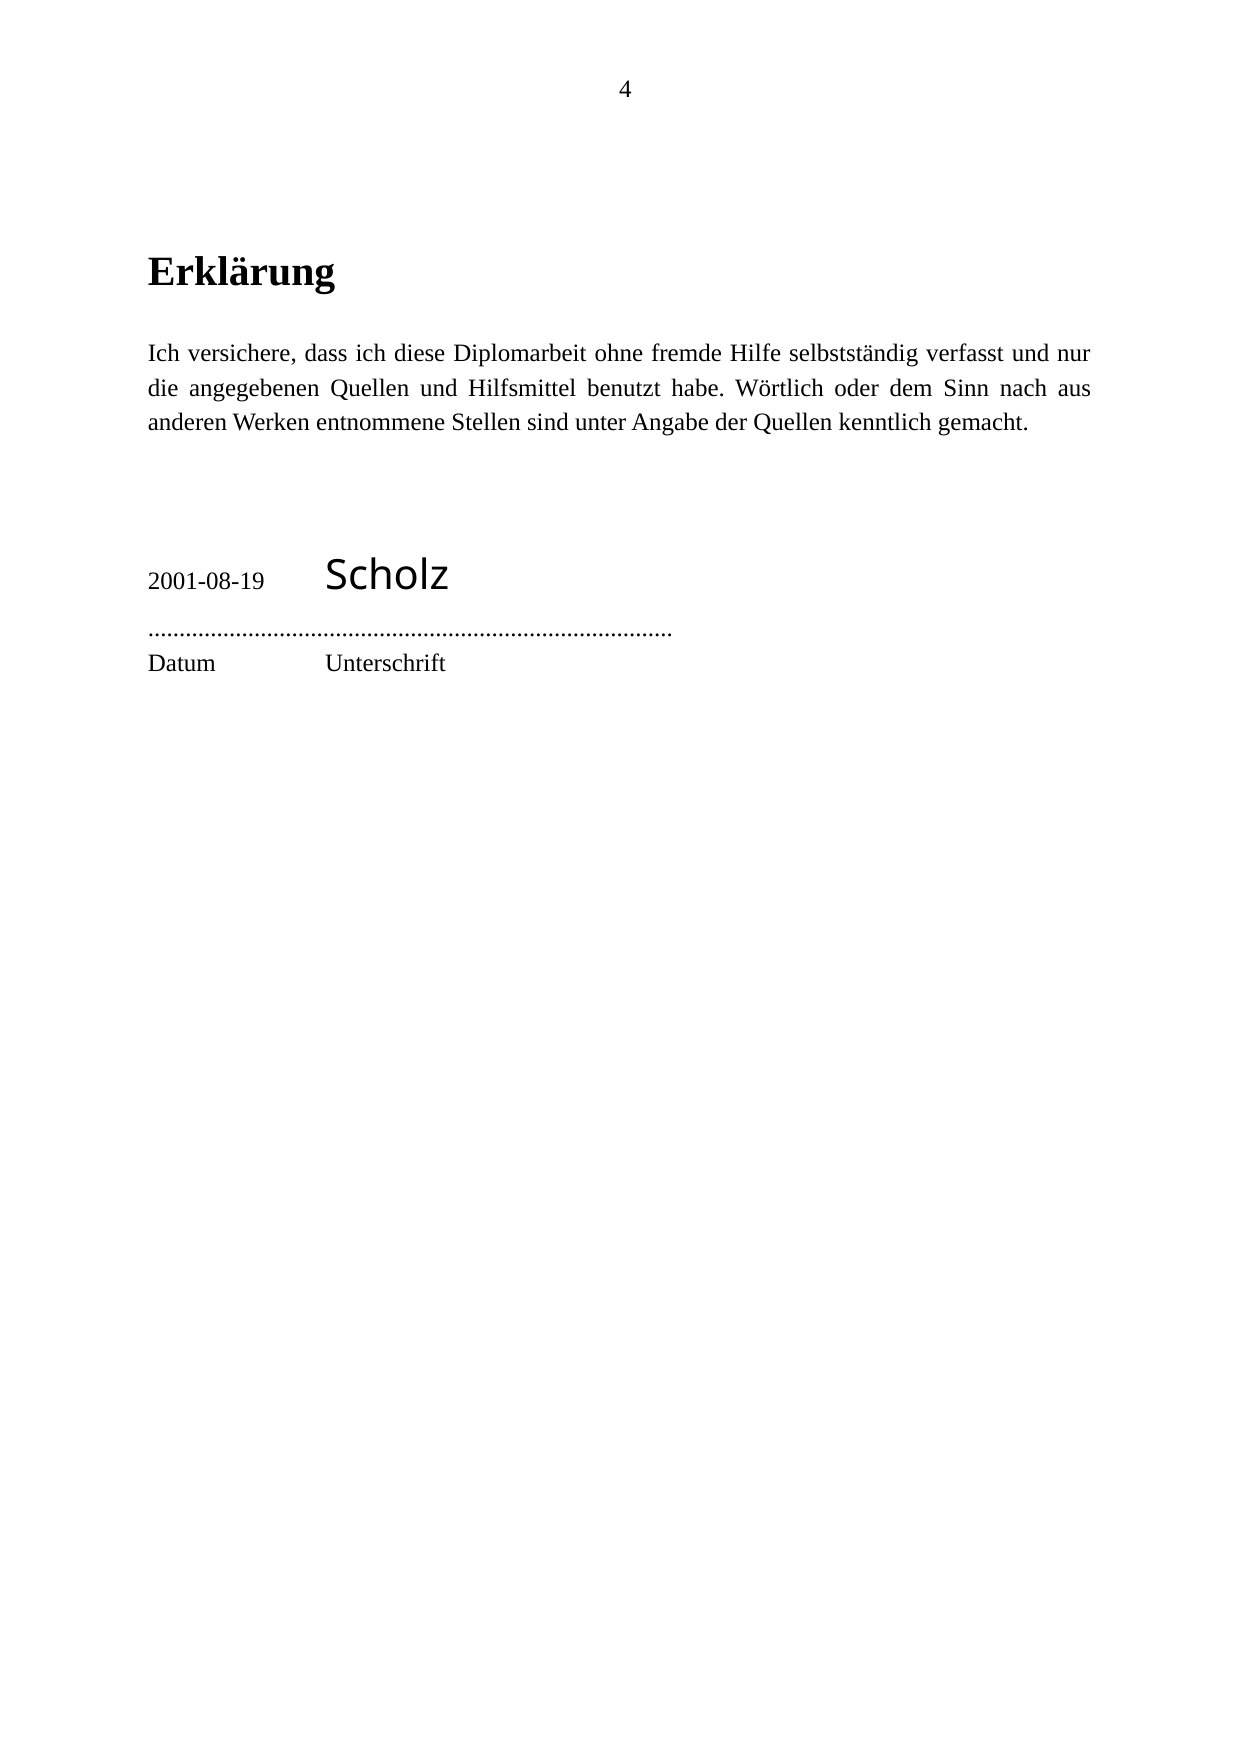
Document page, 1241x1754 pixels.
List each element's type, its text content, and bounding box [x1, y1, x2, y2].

text .................................................................................... [148, 613, 1092, 642]
text Datum Unterschrift [148, 648, 1092, 677]
text 2001-08-19 Scholz [148, 545, 1092, 602]
text Erklärung [148, 246, 1092, 294]
text Ich versichere, dass ich diese Diplomarbeit ohne fremde Hilfe selbstständig verfasst und nur die angegebenen Quellen und Hilfsmittel benutzt habe. Wörtlich oder dem Sinn nach aus anderen Werken entnommene Stellen sind unter Angabe der Quellen kenntlich gemacht. [148, 338, 1092, 436]
